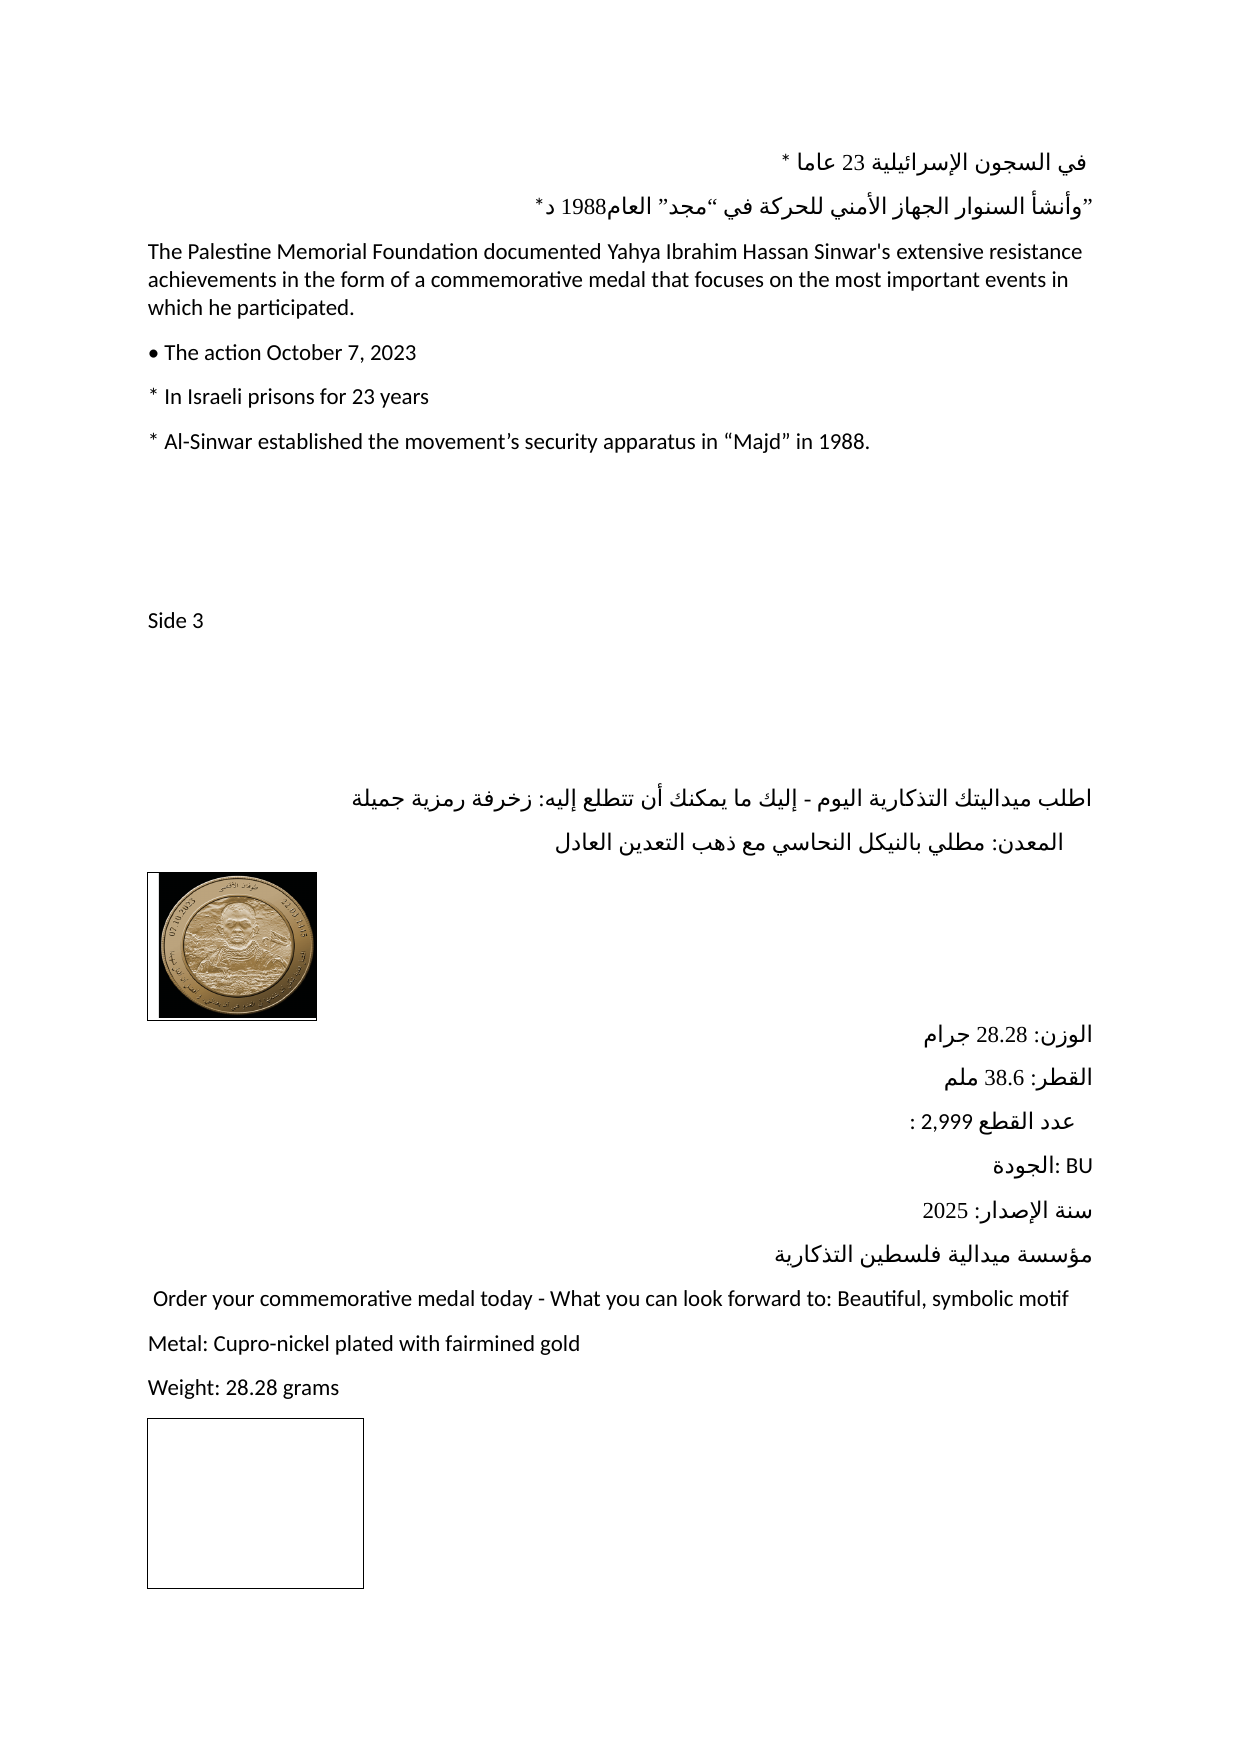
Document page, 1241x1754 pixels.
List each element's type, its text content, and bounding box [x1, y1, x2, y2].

text * In Israeli prisons for 23 years [148, 382, 1093, 410]
text اطلب ميداليتك التذكارية اليوم - إليك ما يمكنك أن تتطلع إليه: زخرفة رمزية جميلة [148, 784, 1093, 811]
text • The action October 7, 2023 [148, 338, 1093, 366]
text : 2,999 عدد القطع [148, 1107, 1093, 1135]
text سنة الإصدار: 2025 [148, 1196, 1093, 1224]
table_header [148, 873, 316, 1020]
text Side 3 [148, 606, 1093, 634]
text Order your commemorative medal today - What you can look forward to: Beautiful, symbolic motif [148, 1284, 1093, 1312]
text The Palestine Memorial Foundation documented Yahya Ibrahim Hassan Sinwar's extensive resistance achievements in the form of a commemorative medal that focuses on the most important events in which he participated. [148, 237, 1093, 321]
text * في السجون الإسرائيلية 23 عاما [148, 148, 1093, 176]
text الوزن: 28.28 جرام [148, 1021, 1093, 1047]
table_header [148, 1419, 363, 1588]
text الجودة: BU [148, 1152, 1093, 1180]
text Weight: 28.28 grams [148, 1373, 1093, 1401]
text القطر: 38.6 ملم [148, 1064, 1093, 1090]
text مؤسسة ميدالية فلسطين التذكارية [148, 1241, 1093, 1267]
text Metal: Cupro-nickel plated with fairmined gold [148, 1329, 1093, 1357]
text المعدن: مطلي بالنيكل النحاسي مع ذهب التعدين العادل [148, 828, 1093, 856]
text * Al-Sinwar established the movement’s security apparatus in “Majd” in 1988. [148, 427, 1093, 455]
text *وأنشأ السنوار الجهاز الأمني للحركة في “مجد” العام1988 د” [148, 192, 1093, 220]
